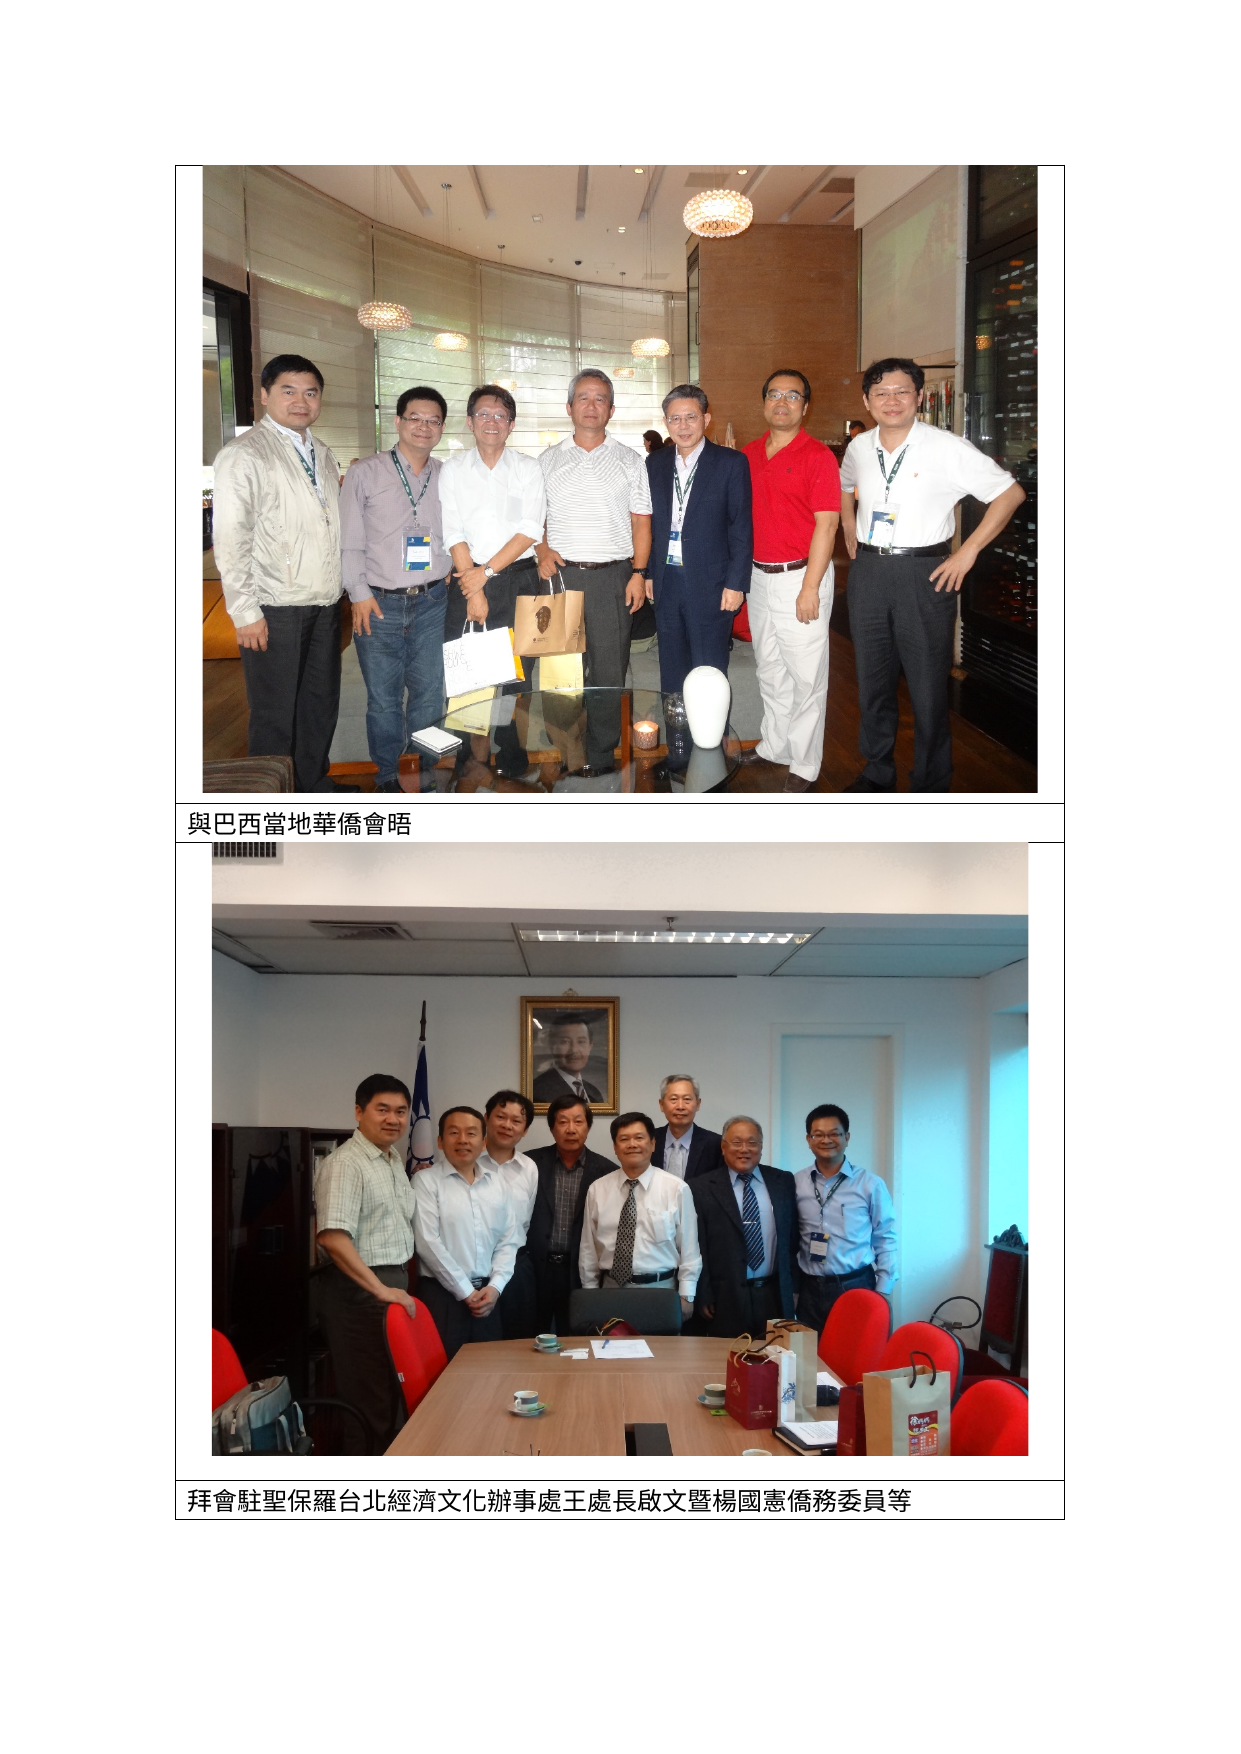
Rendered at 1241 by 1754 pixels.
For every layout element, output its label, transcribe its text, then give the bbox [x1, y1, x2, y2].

table_header [176, 166, 1064, 803]
picture [211, 842, 1029, 1456]
table_cell [176, 843, 1064, 1480]
table_cell 拜會駐聖保羅台北經濟文化辦事處王處長啟文暨楊國憲僑務委員等 [176, 1481, 1064, 1519]
table_cell 與巴西當地華僑會晤 [176, 804, 1064, 842]
picture [202, 165, 1038, 793]
